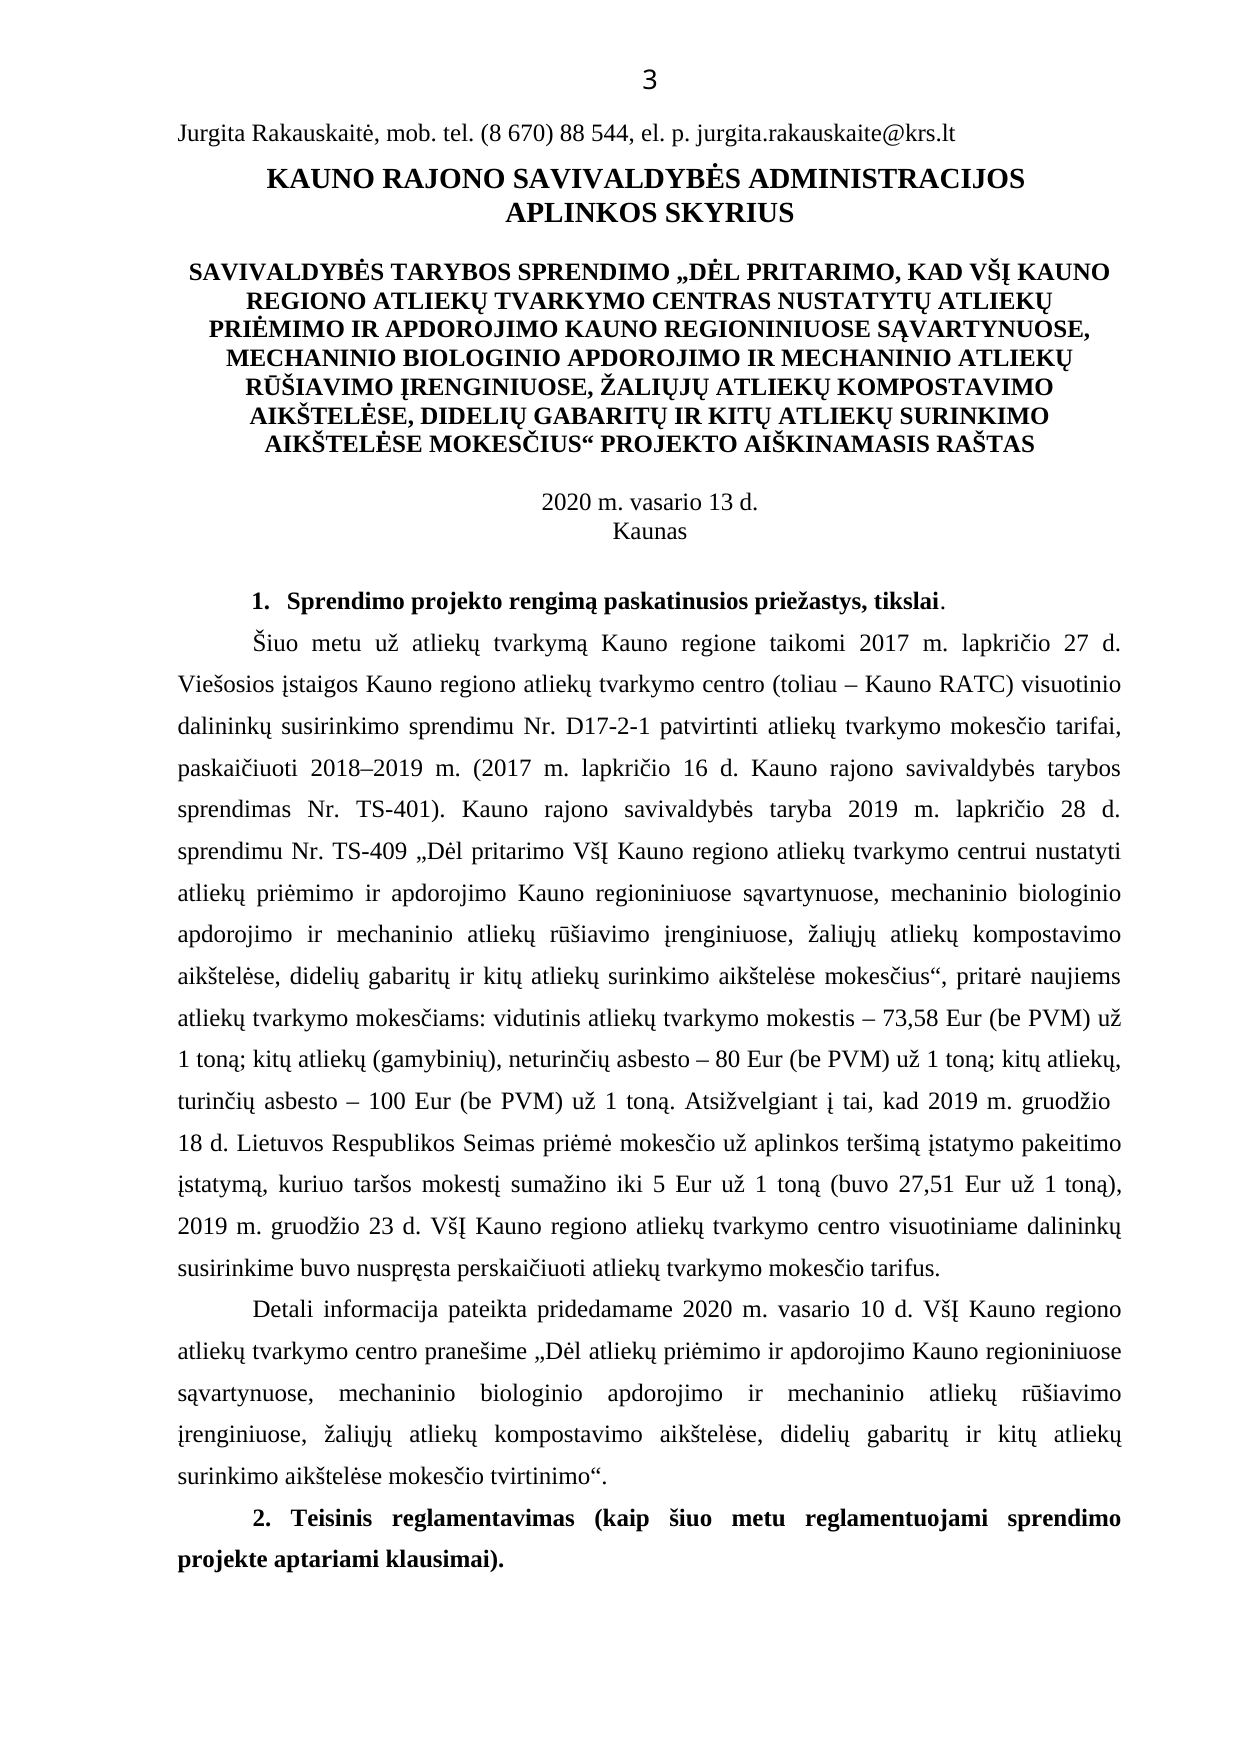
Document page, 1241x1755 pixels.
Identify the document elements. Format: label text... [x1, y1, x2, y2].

text SAVIVALDYBĖS TARYBOS SPRENDIMO „DĖL PRITARIMO, KAD VŠĮ KAUNO REGIONO ATLIEKŲ TVARKYMO CENTRAS NUSTATYTŲ ATLIEKŲ PRIĖMIMO IR APDOROJIMO KAUNO REGIONINIUOSE SĄVARTYNUOSE, MECHANINIO BIOLOGINIO APDOROJIMO IR MECHANINIO ATLIEKŲ RŪŠIAVIMO ĮRENGINIUOSE, ŽALIŲJŲ ATLIEKŲ KOMPOSTAVIMO AIKŠTELĖSE, DIDELIŲ GABARITŲ IR KITŲ ATLIEKŲ SURINKIMO AIKŠTELĖSE MOKESČIUS“ PROJEKTO AIŠKINAMASIS RAŠTAS [177, 257, 1122, 458]
text Jurgita Rakauskaitė, mob. tel. (8 670) 88 544, el. p. jurgita.rakauskaite@krs.lt [177, 118, 1122, 147]
text Šiuo metu už atliekų tvarkymą Kauno regione taikomi 2017 m. lapkričio 27 d. Viešosios įstaigos Kauno regiono atliekų tvarkymo centro (toliau – Kauno RATC) visuotinio dalininkų susirinkimo sprendimu Nr. D17-2-1 patvirtinti atliekų tvarkymo mokesčio tarifai, paskaičiuoti 2018–2019 m. (2017 m. lapkričio 16 d. Kauno rajono savivaldybės tarybos sprendimas Nr. TS-401). Kauno rajono savivaldybės taryba 2019 m. lapkričio 28 d. sprendimu Nr. TS-409 „Dėl pritarimo VšĮ Kauno regiono atliekų tvarkymo centrui nustatyti atliekų priėmimo ir apdorojimo Kauno regioniniuose sąvartynuose, mechaninio biologinio apdorojimo ir mechaninio atliekų rūšiavimo įrenginiuose, žaliųjų atliekų kompostavimo aikštelėse, didelių gabaritų ir kitų atliekų surinkimo aikštelėse mokesčius“, pritarė naujiems atliekų tvarkymo mokesčiams: vidutinis atliekų tvarkymo mokestis – 73,58 Eur (be PVM) už 1 toną; kitų atliekų (gamybinių), neturinčių asbesto – 80 Eur (be PVM) už 1 toną; kitų atliekų, turinčių asbesto – 100 Eur (be PVM) už 1 toną. Atsižvelgiant į tai, kad 2019 m. gruodžio 18 d. Lietuvos Respublikos Seimas priėmė mokesčio už aplinkos teršimą įstatymo pakeitimo įstatymą, kuriuo taršos mokestį sumažino iki 5 Eur už 1 toną (buvo 27,51 Eur už 1 toną), 2019 m. gruodžio 23 d. VšĮ Kauno regiono atliekų tvarkymo centro visuotiniame dalininkų susirinkime buvo nuspręsta perskaičiuoti atliekų tvarkymo mokesčio tarifus. [177, 615, 1122, 1282]
text 1. Sprendimo projekto rengimą paskatinusios priežastys, tikslai. [177, 573, 1122, 615]
text 2020 m. vasario 13 d. [177, 487, 1122, 516]
text Kaunas [177, 516, 1122, 544]
text KAUNO RAJONO SAVIVALDYBĖS ADMINISTRACIJOS [177, 161, 1122, 195]
text APLINKOS SKYRIUS [177, 195, 1122, 228]
text Detali informacija pateikta pridedamame 2020 m. vasario 10 d. VšĮ Kauno regiono atliekų tvarkymo centro pranešime „Dėl atliekų priėmimo ir apdorojimo Kauno regioniniuose sąvartynuose, mechaninio biologinio apdorojimo ir mechaninio atliekų rūšiavimo įrenginiuose, žaliųjų atliekų kompostavimo aikštelėse, didelių gabaritų ir kitų atliekų surinkimo aikštelėse mokesčio tvirtinimo“. [177, 1282, 1122, 1490]
text 2. Teisinis reglamentavimas (kaip šiuo metu reglamentuojami sprendimo projekte aptariami klausimai). [177, 1490, 1122, 1573]
